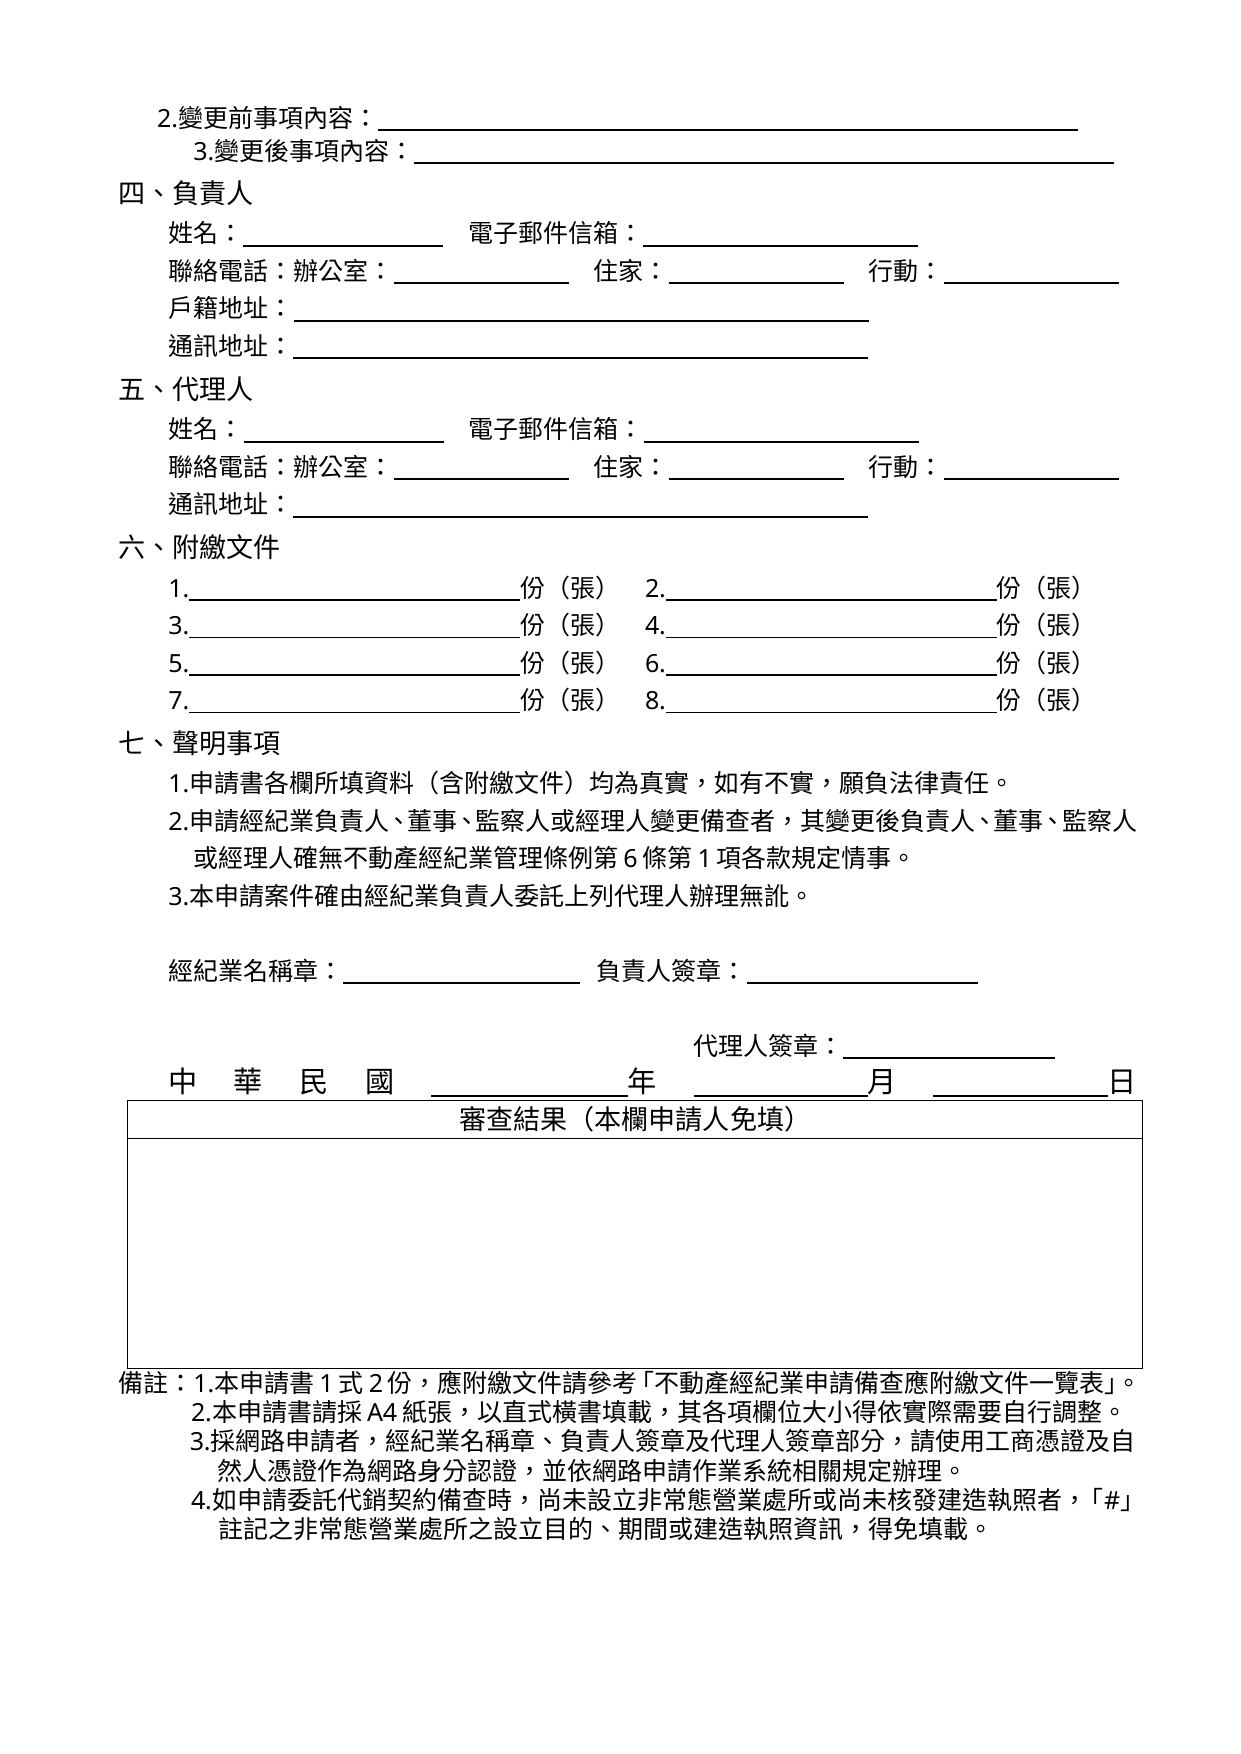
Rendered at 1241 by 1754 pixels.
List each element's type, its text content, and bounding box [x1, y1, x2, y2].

text 聯絡電話：辦公室： 住家： 行動： [168, 446, 1137, 484]
text 姓名： 電子郵件信箱： [168, 213, 1137, 250]
table_cell [128, 1139, 1142, 1368]
text 1. 份（張） 2. 份（張） [168, 567, 1137, 604]
text 六、附繳文件 [118, 521, 1137, 567]
text 通訊地址： [168, 484, 1137, 521]
text 2.變更前事項內容： [118, 100, 1137, 134]
text 2.申請經紀業負責人、董事、監察人或經理人變更備查者，其變更後負責人、董事、監察人或經理人確無不動產經紀業管理條例第6條第1項各款規定情事。 [168, 800, 1137, 875]
text 3.變更後事項內容： [193, 134, 1137, 167]
text 戶籍地址： [168, 288, 1137, 325]
text 五、代理人 [118, 363, 1137, 409]
text 3. 份（張） 4. 份（張） [168, 604, 1137, 642]
text 1.申請書各欄所填資料（含附繳文件）均為真實，如有不實，願負法律責任。 [168, 763, 1137, 800]
text 7. 份（張） 8. 份（張） [168, 679, 1137, 717]
text 5. 份（張） 6. 份（張） [168, 642, 1137, 679]
text 姓名： 電子郵件信箱： [168, 409, 1137, 446]
text 代理人簽章： [643, 1025, 1137, 1063]
text 七、聲明事項 [118, 717, 1137, 763]
text 2.本申請書請採A4紙張，以直式橫書填載，其各項欄位大小得依實際需要自行調整。 [191, 1398, 1137, 1427]
text 備註：1.本申請書1式2份，應附繳文件請參考「不動產經紀業申請備查應附繳文件一覽表」。 [118, 1369, 1137, 1398]
text 3.採網路申請者，經紀業名稱章、負責人簽章及代理人簽章部分，請使用工商憑證及自然人憑證作為網路身分認證，並依網路申請作業系統相關規定辦理。 [189, 1427, 1137, 1486]
text 4.如申請委託代銷契約備查時，尚未設立非常態營業處所或尚未核發建造執照者，「#」註記之非常態營業處所之設立目的、期間或建造執照資訊，得免填載。 [191, 1486, 1137, 1544]
text 聯絡電話：辦公室： 住家： 行動： [168, 250, 1137, 288]
text 通訊地址： [168, 325, 1137, 363]
text 中華民國 年 月 日 [168, 1063, 1137, 1100]
text 經紀業名稱章： 負責人簽章： [168, 950, 1137, 988]
table_header 審查結果（本欄申請人免填） [128, 1101, 1142, 1138]
text 四、負責人 [118, 167, 1137, 213]
text 3.本申請案件確由經紀業負責人委託上列代理人辦理無訛。 [168, 875, 1137, 913]
